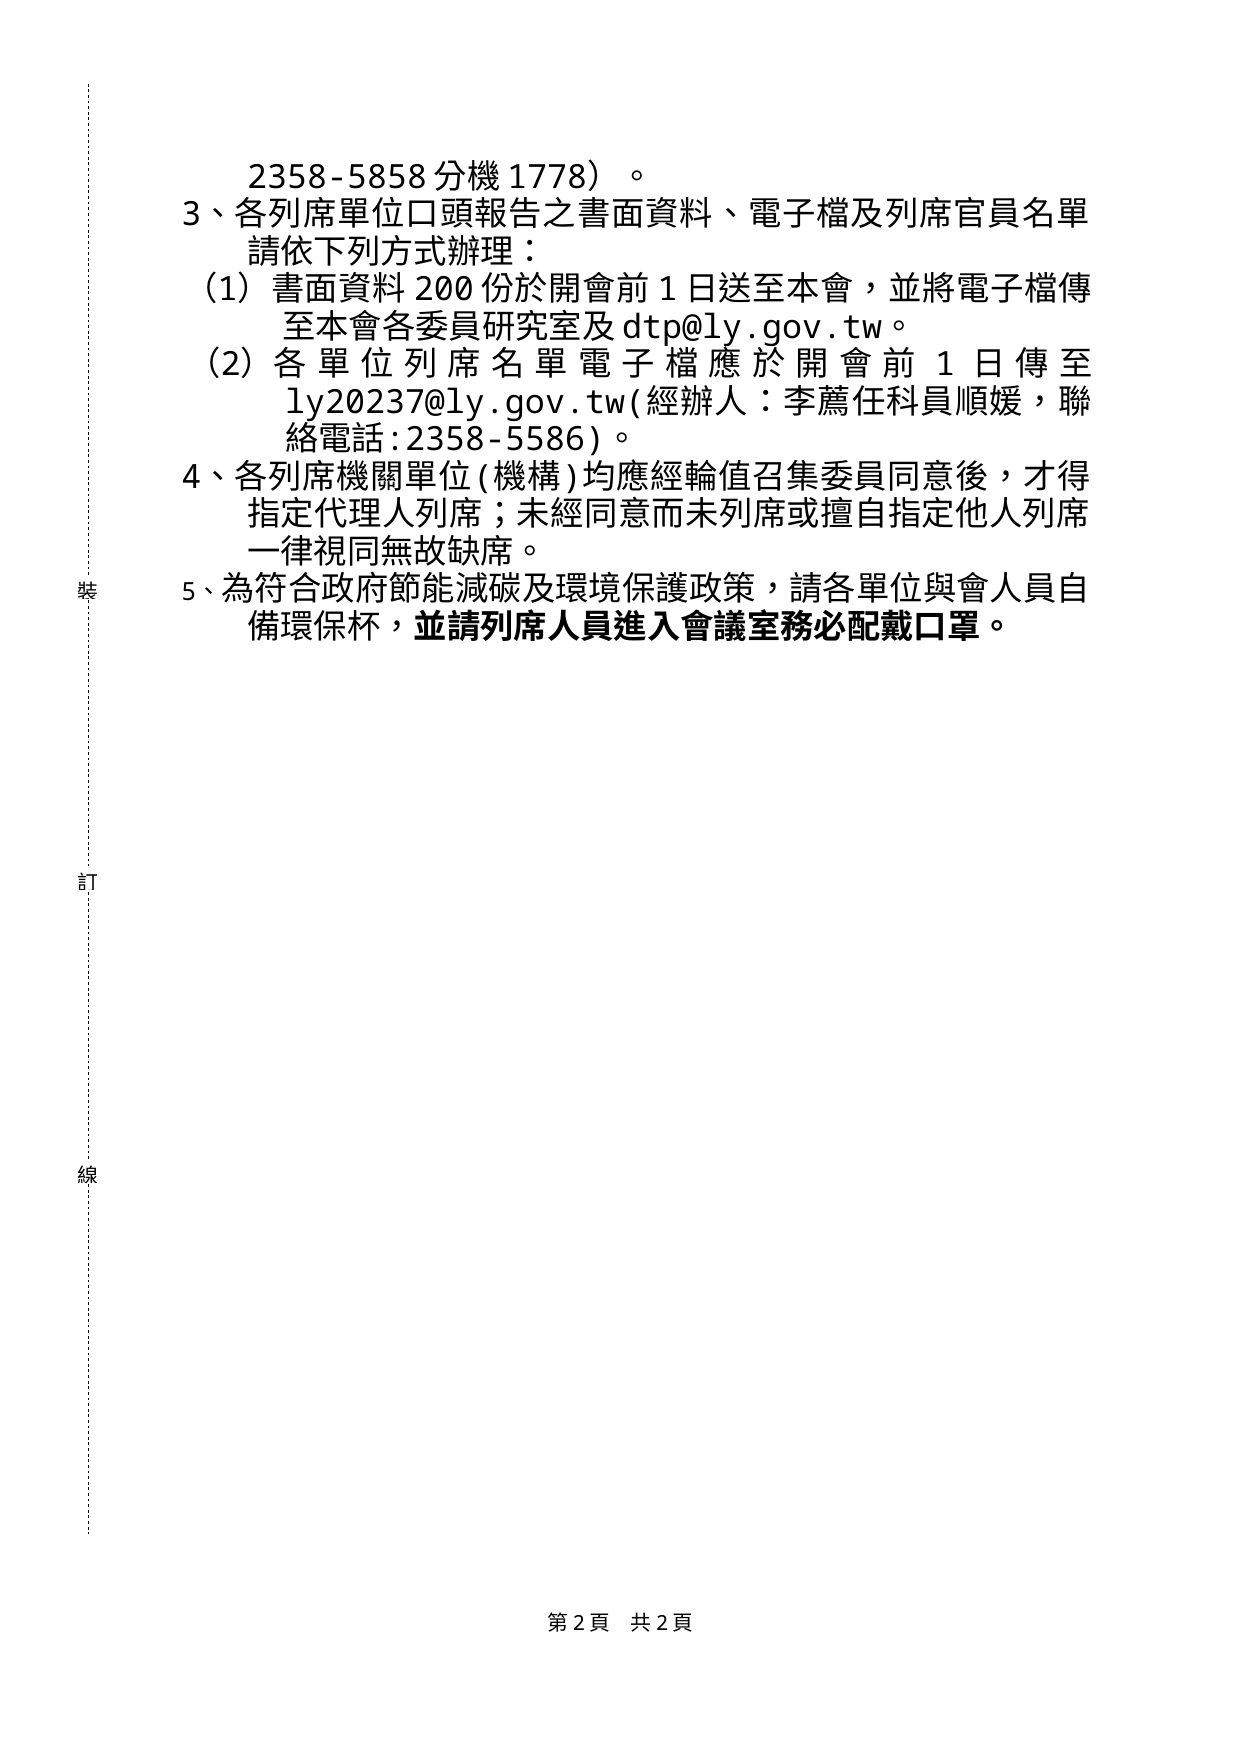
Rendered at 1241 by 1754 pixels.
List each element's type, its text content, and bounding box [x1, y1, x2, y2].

list 為符合政府節能減碳及環境保護政策，請各單位與會人員自備環保杯，並請列席人員進入會議室務必配戴口罩。 [181, 571, 1092, 646]
list 請各列席機關單位將本次會議資料電子檔，利用貴單位之政府單位憑證(GCA卡)及本發文文號上傳至「議案整合暨綜合查詢系統（http://misq.ly.gov.tw)」之「政府單位專區」，上傳檔案需為可編修之PDF檔案（聯絡電話：2358-5858分機1778）。 [181, 158, 1092, 196]
list 各列席單位口頭報告之書面資料、電子檔及列席官員名單，請依下列方式辦理： [181, 196, 1092, 271]
list 各單位列席名單電子檔應於開會前1日傳至ly20237@ly.gov.tw(經辦人：李薦任科員順媛，聯絡電話:2358-5586)。 [187, 346, 1092, 458]
list 書面資料200份於開會前1日送至本會，並將電子檔傳至本會各委員研究室及dtp@ly.gov.tw。 [184, 271, 1092, 346]
list 各列席機關單位(機構)均應經輪值召集委員同意後，才得指定代理人列席；未經同意而未列席或擅自指定他人列席，一律視同無故缺席。 [181, 458, 1092, 571]
